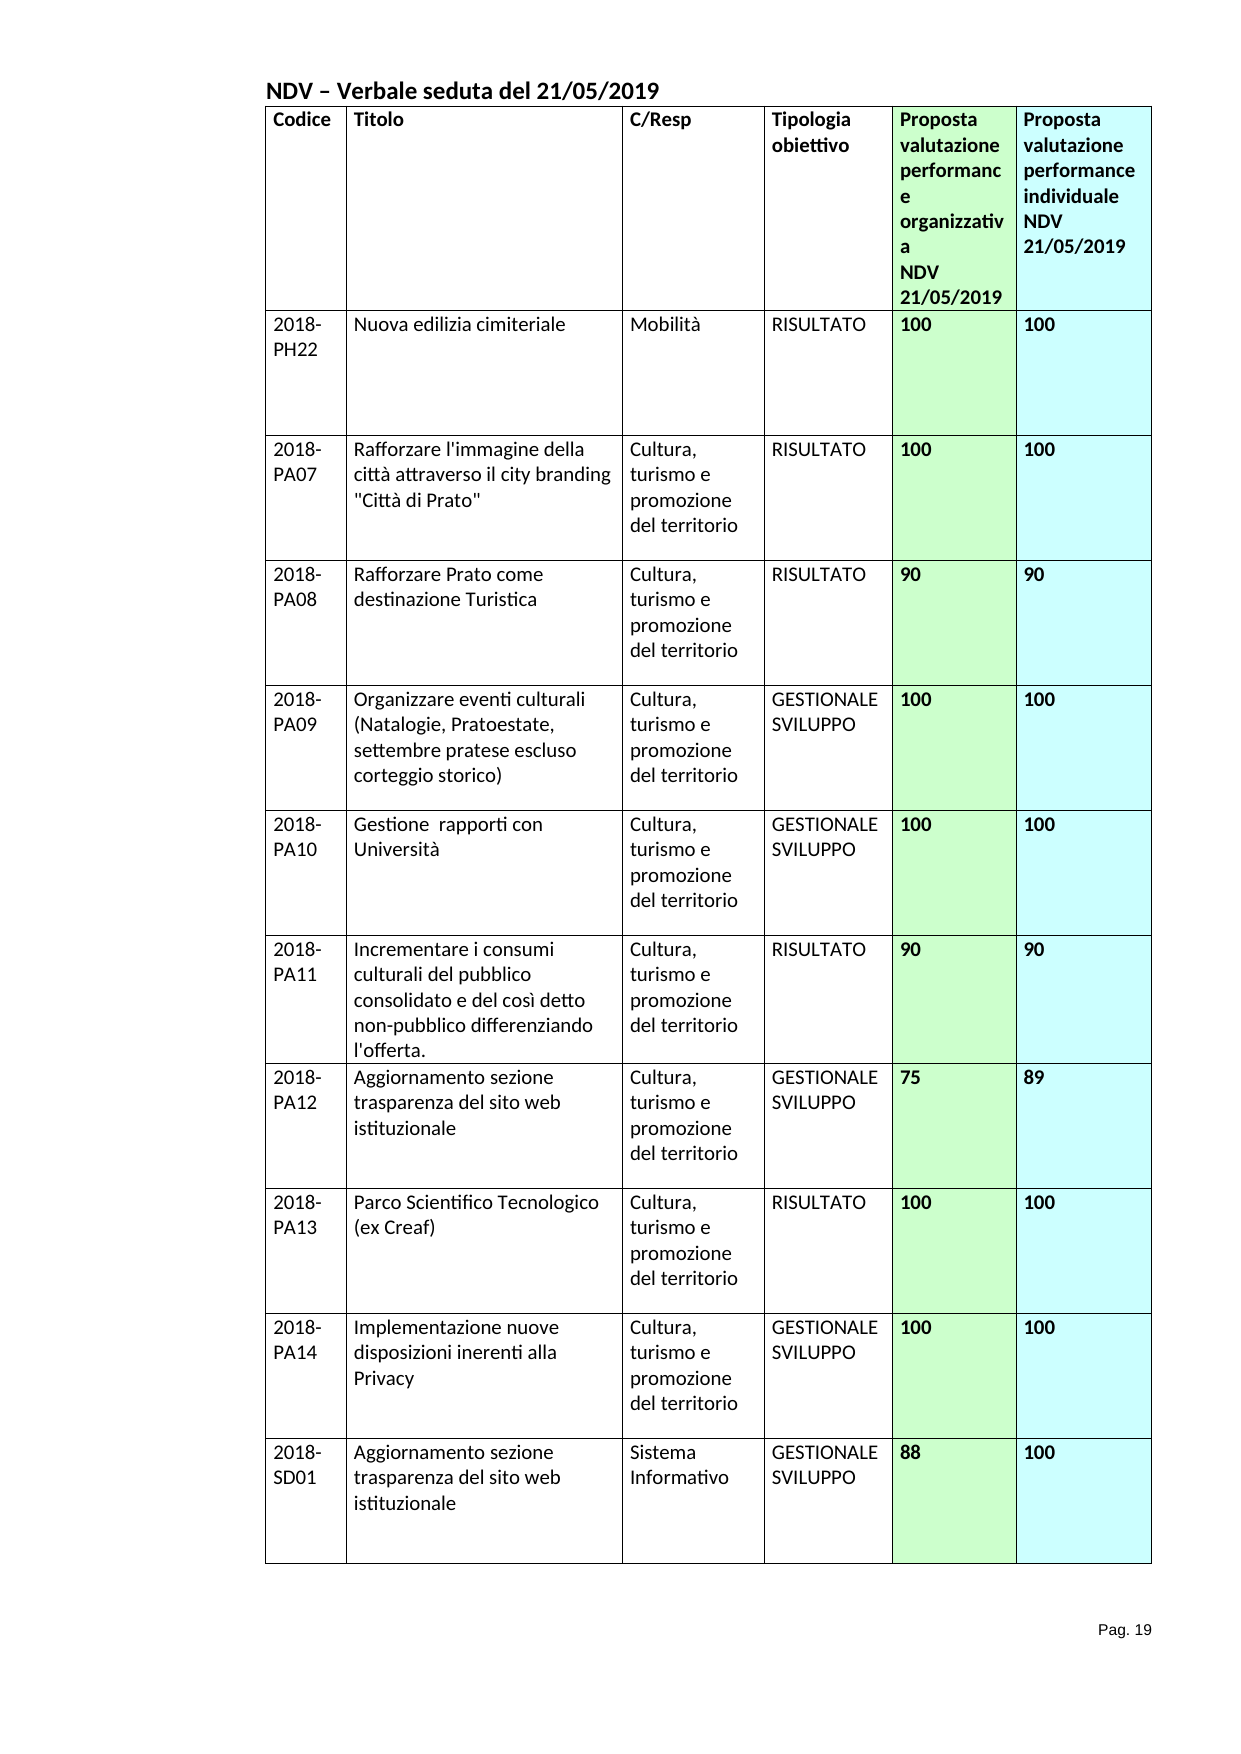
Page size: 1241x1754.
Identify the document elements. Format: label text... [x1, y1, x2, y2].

table_cell 100 [893, 311, 1016, 435]
table_header Proposta valutazione performance individuale NDV 21/05/2019 [1017, 107, 1151, 310]
table_cell GESTIONALE SVILUPPO [765, 811, 892, 935]
table_cell Mobilità [623, 311, 764, 435]
table_cell 90 [893, 561, 1016, 685]
table_cell 2018-PA09 [266, 686, 346, 810]
table_cell RISULTATO [765, 1189, 892, 1313]
table_cell 2018-PA13 [266, 1189, 346, 1313]
table_cell 100 [1017, 811, 1151, 935]
table_cell 2018-PA10 [266, 811, 346, 935]
table_cell Organizzare eventi culturali (Natalogie, Pratoestate, settembre pratese escluso corteggio storico) [347, 686, 622, 810]
table_cell GESTIONALE SVILUPPO [765, 686, 892, 810]
table_cell Cultura, turismo e promozione del territorio [623, 561, 764, 685]
table_cell Cultura, turismo e promozione del territorio [623, 436, 764, 560]
table_cell Aggiornamento sezione trasparenza del sito web istituzionale [347, 1064, 622, 1188]
table_cell 100 [893, 1189, 1016, 1313]
table_cell 90 [1017, 936, 1151, 1063]
table_cell RISULTATO [765, 311, 892, 435]
table_header Titolo [347, 107, 622, 310]
table_cell GESTIONALE SVILUPPO [765, 1439, 892, 1563]
table_cell RISULTATO [765, 436, 892, 560]
table_cell 100 [893, 436, 1016, 560]
table_cell Parco Scientifico Tecnologico (ex Creaf) [347, 1189, 622, 1313]
table_cell 2018-PA08 [266, 561, 346, 685]
table_cell 2018-PA11 [266, 936, 346, 1063]
table_cell 2018-PA12 [266, 1064, 346, 1188]
table_header Codice [266, 107, 346, 310]
table_cell 2018-PA14 [266, 1314, 346, 1438]
table_cell RISULTATO [765, 561, 892, 685]
table_cell 100 [1017, 311, 1151, 435]
table_header C/Resp [623, 107, 764, 310]
table_cell Cultura, turismo e promozione del territorio [623, 686, 764, 810]
table_cell Cultura, turismo e promozione del territorio [623, 1189, 764, 1313]
table_cell 90 [1017, 561, 1151, 685]
table_cell Gestione rapporti con Università [347, 811, 622, 935]
table_cell Rafforzare Prato come destinazione Turistica [347, 561, 622, 685]
table_header Proposta valutazione performance organizzativa NDV 21/05/2019 [893, 107, 1016, 310]
table_cell 89 [1017, 1064, 1151, 1188]
table_cell 100 [1017, 436, 1151, 560]
table_cell 88 [893, 1439, 1016, 1563]
table_cell 100 [893, 686, 1016, 810]
table_cell 2018-PH22 [266, 311, 346, 435]
table_cell 75 [893, 1064, 1016, 1188]
table_cell RISULTATO [765, 936, 892, 1063]
table_cell Nuova edilizia cimiteriale [347, 311, 622, 435]
table_cell Cultura, turismo e promozione del territorio [623, 1064, 764, 1188]
table_cell 100 [1017, 686, 1151, 810]
table_cell Implementazione nuove disposizioni inerenti alla Privacy [347, 1314, 622, 1438]
table_cell Cultura, turismo e promozione del territorio [623, 936, 764, 1063]
table_cell GESTIONALE SVILUPPO [765, 1064, 892, 1188]
table_cell 100 [1017, 1439, 1151, 1563]
table_cell 100 [1017, 1189, 1151, 1313]
table_cell 2018-SD01 [266, 1439, 346, 1563]
table_cell Cultura, turismo e promozione del territorio [623, 1314, 764, 1438]
table_cell GESTIONALE SVILUPPO [765, 1314, 892, 1438]
table_cell 100 [893, 811, 1016, 935]
table_header Tipologia obiettivo [765, 107, 892, 310]
table_cell Incrementare i consumi culturali del pubblico consolidato e del così detto non-pubblico differenziando l'offerta. [347, 936, 622, 1063]
table_cell 100 [893, 1314, 1016, 1438]
table_cell Rafforzare l'immagine della città attraverso il city branding "Città di Prato" [347, 436, 622, 560]
table_cell Cultura, turismo e promozione del territorio [623, 811, 764, 935]
table_cell 90 [893, 936, 1016, 1063]
table_cell 100 [1017, 1314, 1151, 1438]
table_cell Sistema Informativo [623, 1439, 764, 1563]
table_cell Aggiornamento sezione trasparenza del sito web istituzionale [347, 1439, 622, 1563]
table_cell 2018-PA07 [266, 436, 346, 560]
